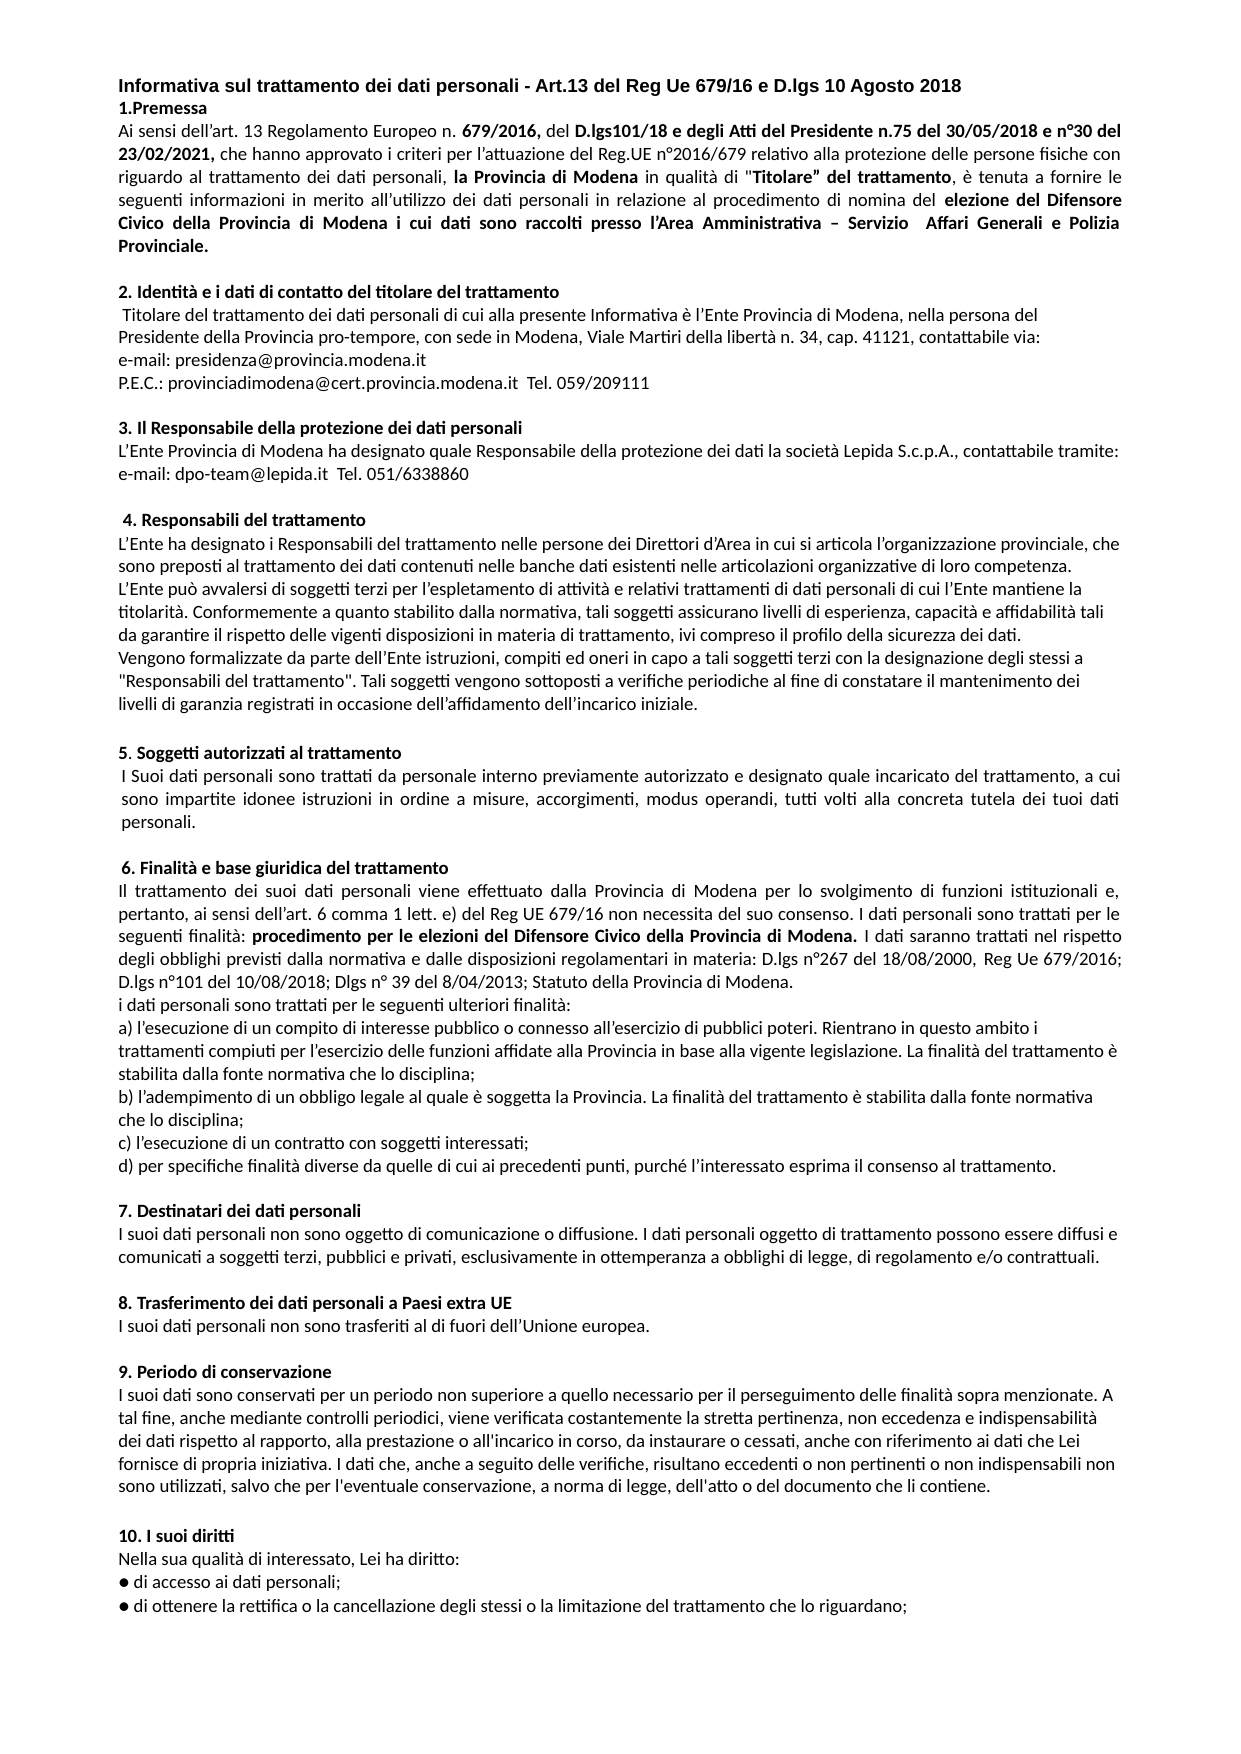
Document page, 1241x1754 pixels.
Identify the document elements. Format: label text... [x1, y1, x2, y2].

text 10. I suoi diritti [118, 1524, 1122, 1547]
text 8. Trasferimento dei dati personali a Paesi extra UE [118, 1291, 1122, 1314]
text d) per specifiche finalità diverse da quelle di cui ai precedenti punti, purché l’interessato esprima il consenso al trattamento. [118, 1154, 1122, 1177]
text I suoi dati personali non sono trasferiti al di fuori dell’Unione europea. [118, 1314, 1122, 1337]
text 6. Finalità e base giuridica del trattamento [121, 856, 1122, 879]
text 3. Il Responsabile della protezione dei dati personali [118, 416, 1122, 439]
text c) l’esecuzione di un contratto con soggetti interessati; [118, 1131, 1122, 1154]
text L’Ente ha designato i Responsabili del trattamento nelle persone dei Direttori d’Area in cui si articola l’organizzazione provinciale, che sono preposti al trattamento dei dati contenuti nelle banche dati esistenti nelle articolazioni organizzative di loro competenza. [118, 532, 1122, 577]
text 2. Identità e i dati di contatto del titolare del trattamento [118, 280, 1122, 303]
text I suoi dati sono conservati per un periodo non superiore a quello necessario per il perseguimento delle finalità sopra menzionate. A tal fine, anche mediante controlli periodici, viene verificata costantemente la stretta pertinenza, non eccedenza e indispensabilità dei dati rispetto al rapporto, alla prestazione o all'incarico in corso, da instaurare o cessati, anche con riferimento ai dati che Lei fornisce di propria iniziativa. I dati che, anche a seguito delle verifiche, risultano eccedenti o non pertinenti o non indispensabili non sono utilizzati, salvo che per l'eventuale conservazione, a norma di legge, dell'atto o del documento che li contiene. [118, 1383, 1122, 1498]
text i dati personali sono trattati per le seguenti ulteriori finalità: [118, 993, 1122, 1016]
text Il trattamento dei suoi dati personali viene effettuato dalla Provincia di Modena per lo svolgimento di funzioni istituzionali e, pertanto, ai sensi dell’art. 6 comma 1 lett. e) del Reg UE 679/16 non necessita del suo consenso. I dati personali sono trattati per le seguenti finalità: procedimento per le elezioni del Difensore Civico della Provincia di Modena. I dati saranno trattati nel rispetto degli obblighi previsti dalla normativa e dalle disposizioni regolamentari in materia: D.lgs n°267 del 18/08/2000, Reg Ue 679/2016; D.lgs n°101 del 10/08/2018; Dlgs n° 39 del 8/04/2013; Statuto della Provincia di Modena. [118, 879, 1122, 993]
text 9. Periodo di conservazione [118, 1360, 1122, 1383]
text Vengono formalizzate da parte dell’Ente istruzioni, compiti ed oneri in capo a tali soggetti terzi con la designazione degli stessi a "Responsabili del trattamento". Tali soggetti vengono sottoposti a verifiche periodiche al fine di constatare il mantenimento dei livelli di garanzia registrati in occasione dell’affidamento dell’incarico iniziale. [118, 646, 1122, 715]
text ● di accesso ai dati personali; [118, 1570, 1122, 1593]
text Ai sensi dell’art. 13 Regolamento Europeo n. 679/2016, del D.lgs101/18 e degli Atti del Presidente n.75 del 30/05/2018 e n°30 del 23/02/2021, che hanno approvato i criteri per l’attuazione del Reg.UE n°2016/679 relativo alla protezione delle persone fisiche con riguardo al trattamento dei dati personali, la Provincia di Modena in qualità di "Titolare” del trattamento, è tenuta a fornire le seguenti informazioni in merito all’utilizzo dei dati personali in relazione al procedimento di nomina del elezione del Difensore Civico della Provincia di Modena i cui dati sono raccolti presso l’Area Amministrativa – Servizio Affari Generali e Polizia Provinciale. [118, 119, 1122, 257]
text 7. Destinatari dei dati personali [118, 1200, 1122, 1223]
text P.E.C.: provinciadimodena@cert.provincia.modena.it Tel. 059/209111 [118, 372, 1122, 394]
text 5. Soggetti autorizzati al trattamento [118, 741, 1122, 764]
text I suoi dati personali non sono oggetto di comunicazione o diffusione. I dati personali oggetto di trattamento possono essere diffusi e comunicati a soggetti terzi, pubblici e privati, esclusivamente in ottemperanza a obblighi di legge, di regolamento e/o contrattuali. [118, 1223, 1122, 1268]
text e-mail: dpo-team@lepida.it Tel. 051/6338860 [118, 462, 1122, 485]
text Informativa sul trattamento dei dati personali - Art.13 del Reg Ue 679/16 e D.lgs 10 Agosto 2018 [118, 75, 1122, 97]
text I Suoi dati personali sono trattati da personale interno previamente autorizzato e designato quale incaricato del trattamento, a cui sono impartite idonee istruzioni in ordine a misure, accorgimenti, modus operandi, tutti volti alla concreta tutela dei tuoi dati personali. [121, 764, 1122, 833]
text ● di ottenere la rettifica o la cancellazione degli stessi o la limitazione del trattamento che lo riguardano; [118, 1595, 1122, 1618]
text e-mail: presidenza@provincia.modena.it [118, 349, 1122, 372]
text 1.Premessa [118, 97, 1122, 119]
text a) l’esecuzione di un compito di interesse pubblico o connesso all’esercizio di pubblici poteri. Rientrano in questo ambito i trattamenti compiuti per l’esercizio delle funzioni affidate alla Provincia in base alla vigente legislazione. La finalità del trattamento è stabilita dalla fonte normativa che lo disciplina; [118, 1016, 1122, 1085]
text b) l’adempimento di un obbligo legale al quale è soggetta la Provincia. La finalità del trattamento è stabilita dalla fonte normativa che lo disciplina; [118, 1085, 1122, 1131]
text L’Ente può avvalersi di soggetti terzi per l’espletamento di attività e relativi trattamenti di dati personali di cui l’Ente mantiene la titolarità. Conformemente a quanto stabilito dalla normativa, tali soggetti assicurano livelli di esperienza, capacità e affidabilità tali da garantire il rispetto delle vigenti disposizioni in materia di trattamento, ivi compreso il profilo della sicurezza dei dati. [118, 577, 1122, 646]
text Nella sua qualità di interessato, Lei ha diritto: [118, 1547, 1122, 1570]
text L’Ente Provincia di Modena ha designato quale Responsabile della protezione dei dati la società Lepida S.c.p.A., contattabile tramite: [118, 439, 1122, 462]
text Titolare del trattamento dei dati personali di cui alla presente Informativa è l’Ente Provincia di Modena, nella persona del Presidente della Provincia pro-tempore, con sede in Modena, Viale Martiri della libertà n. 34, cap. 41121, contattabile via: [118, 303, 1122, 349]
text 4. Responsabili del trattamento [118, 508, 1122, 532]
